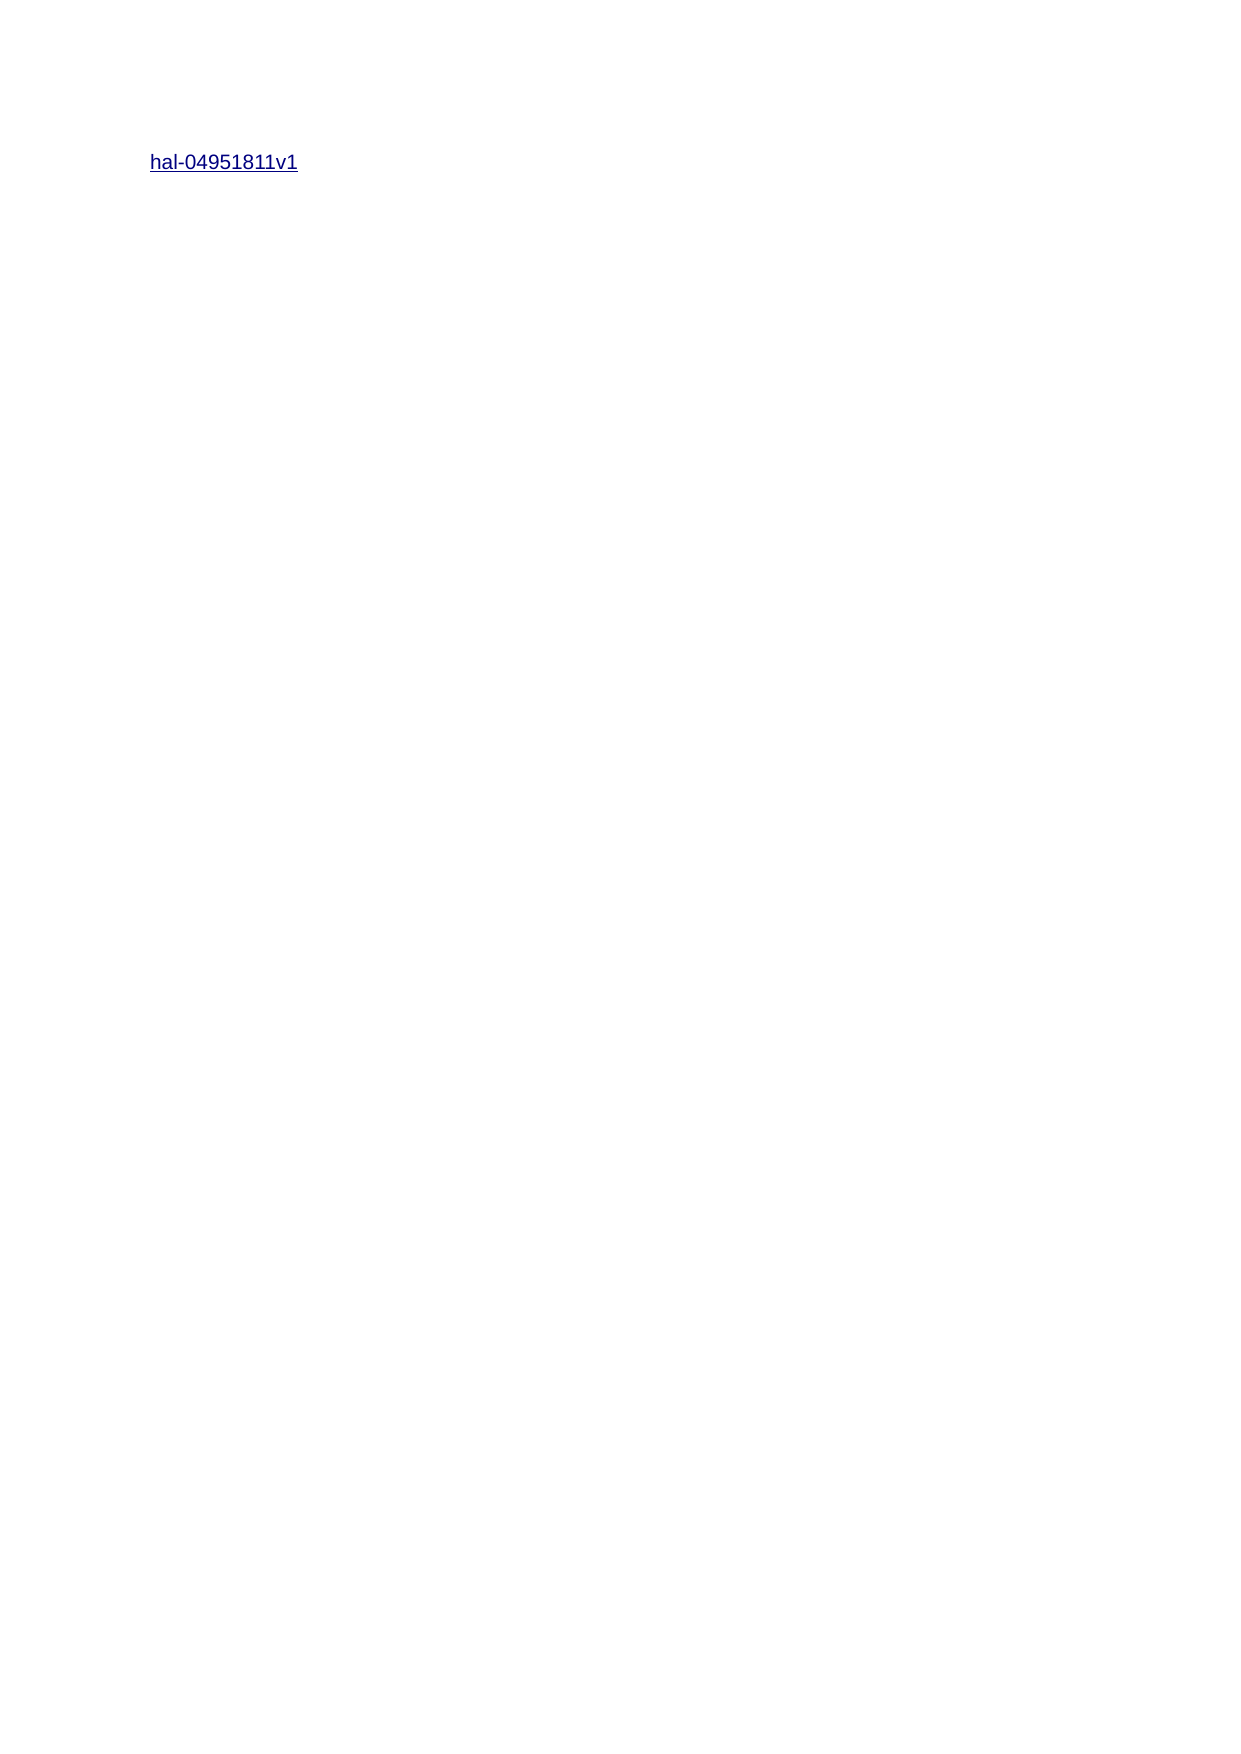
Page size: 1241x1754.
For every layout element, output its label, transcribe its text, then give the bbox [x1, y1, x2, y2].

table_cell hal-04951811v1 [150, 150, 1090, 174]
